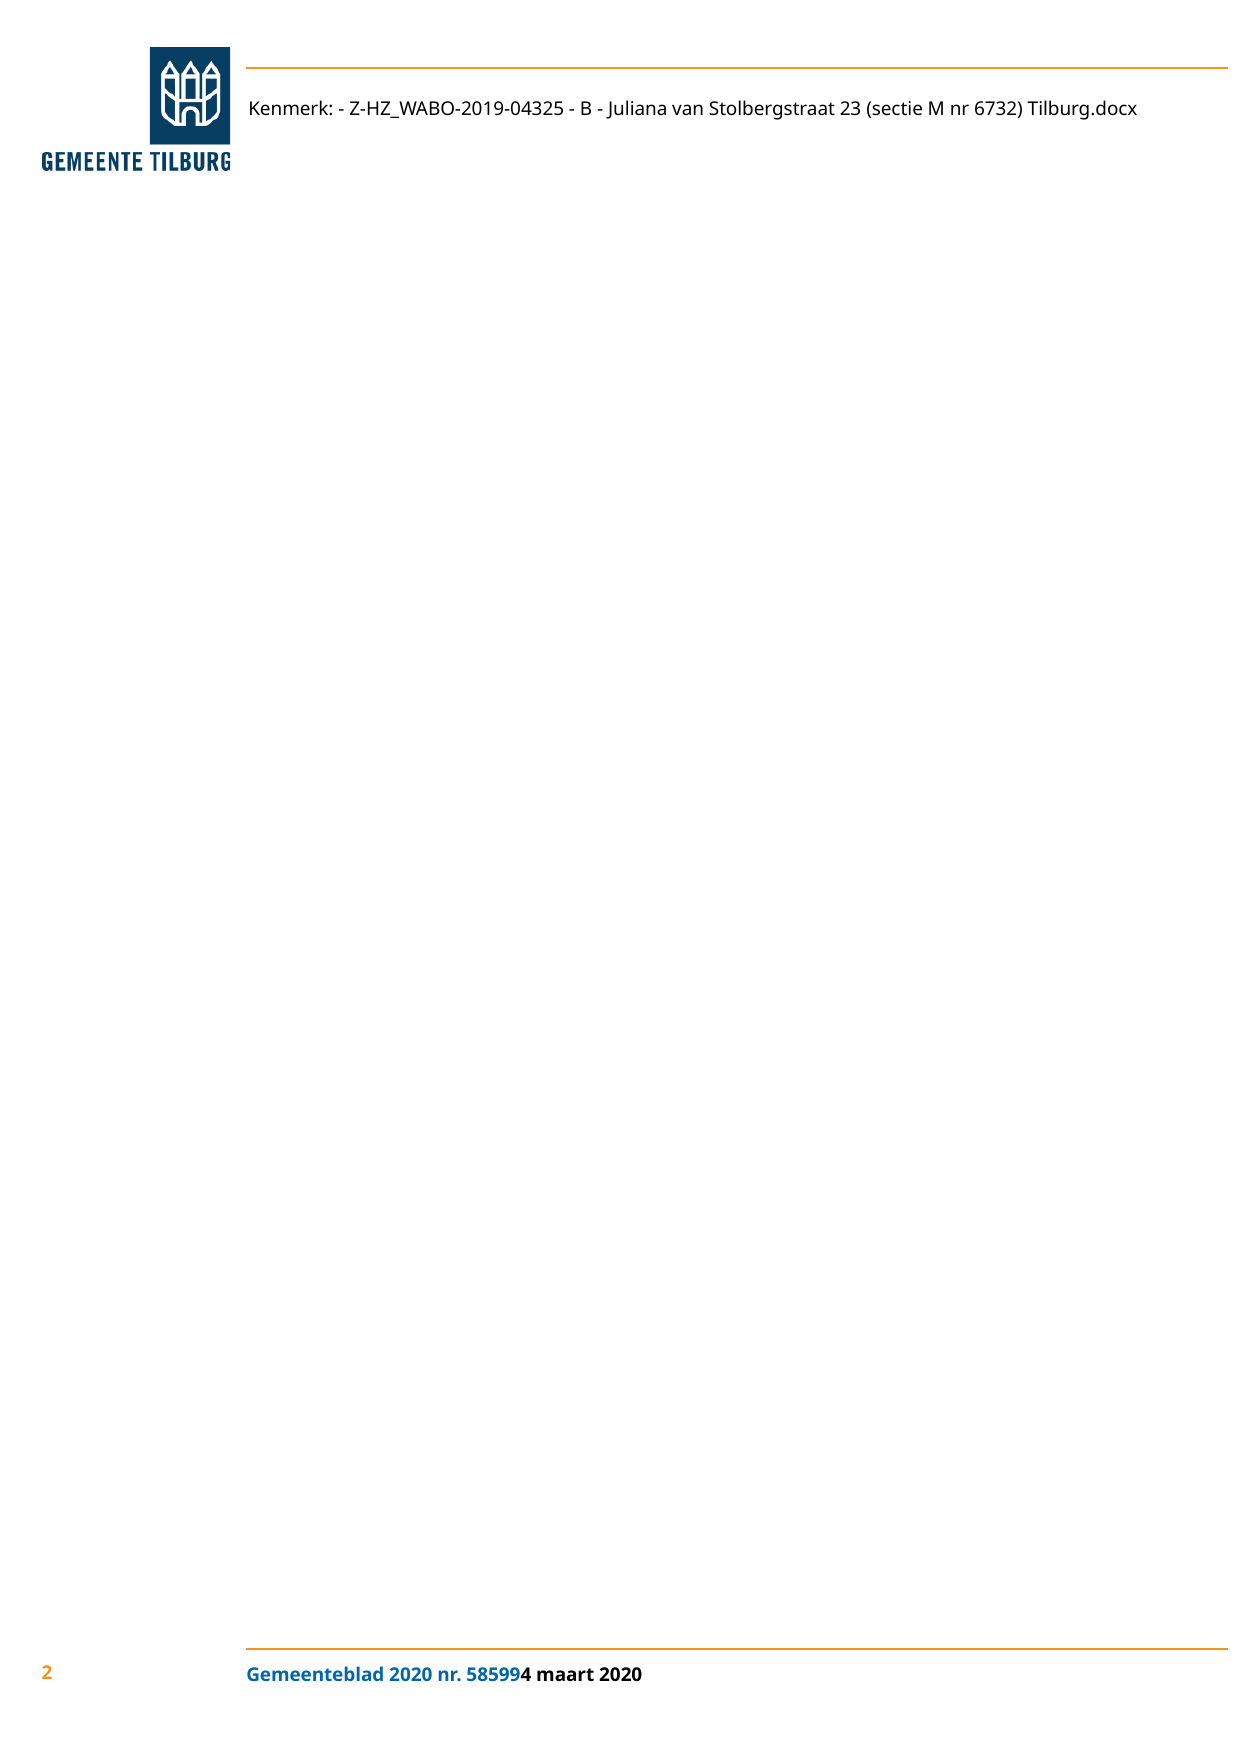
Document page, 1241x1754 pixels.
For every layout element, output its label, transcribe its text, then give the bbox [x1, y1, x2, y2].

picture [41, 47, 231, 172]
text Kenmerk: - Z-HZ_WABO-2019-04325 - B - Juliana van Stolbergstraat 23 (sectie M nr 6732) Tilburg.docx [248, 95, 1152, 121]
